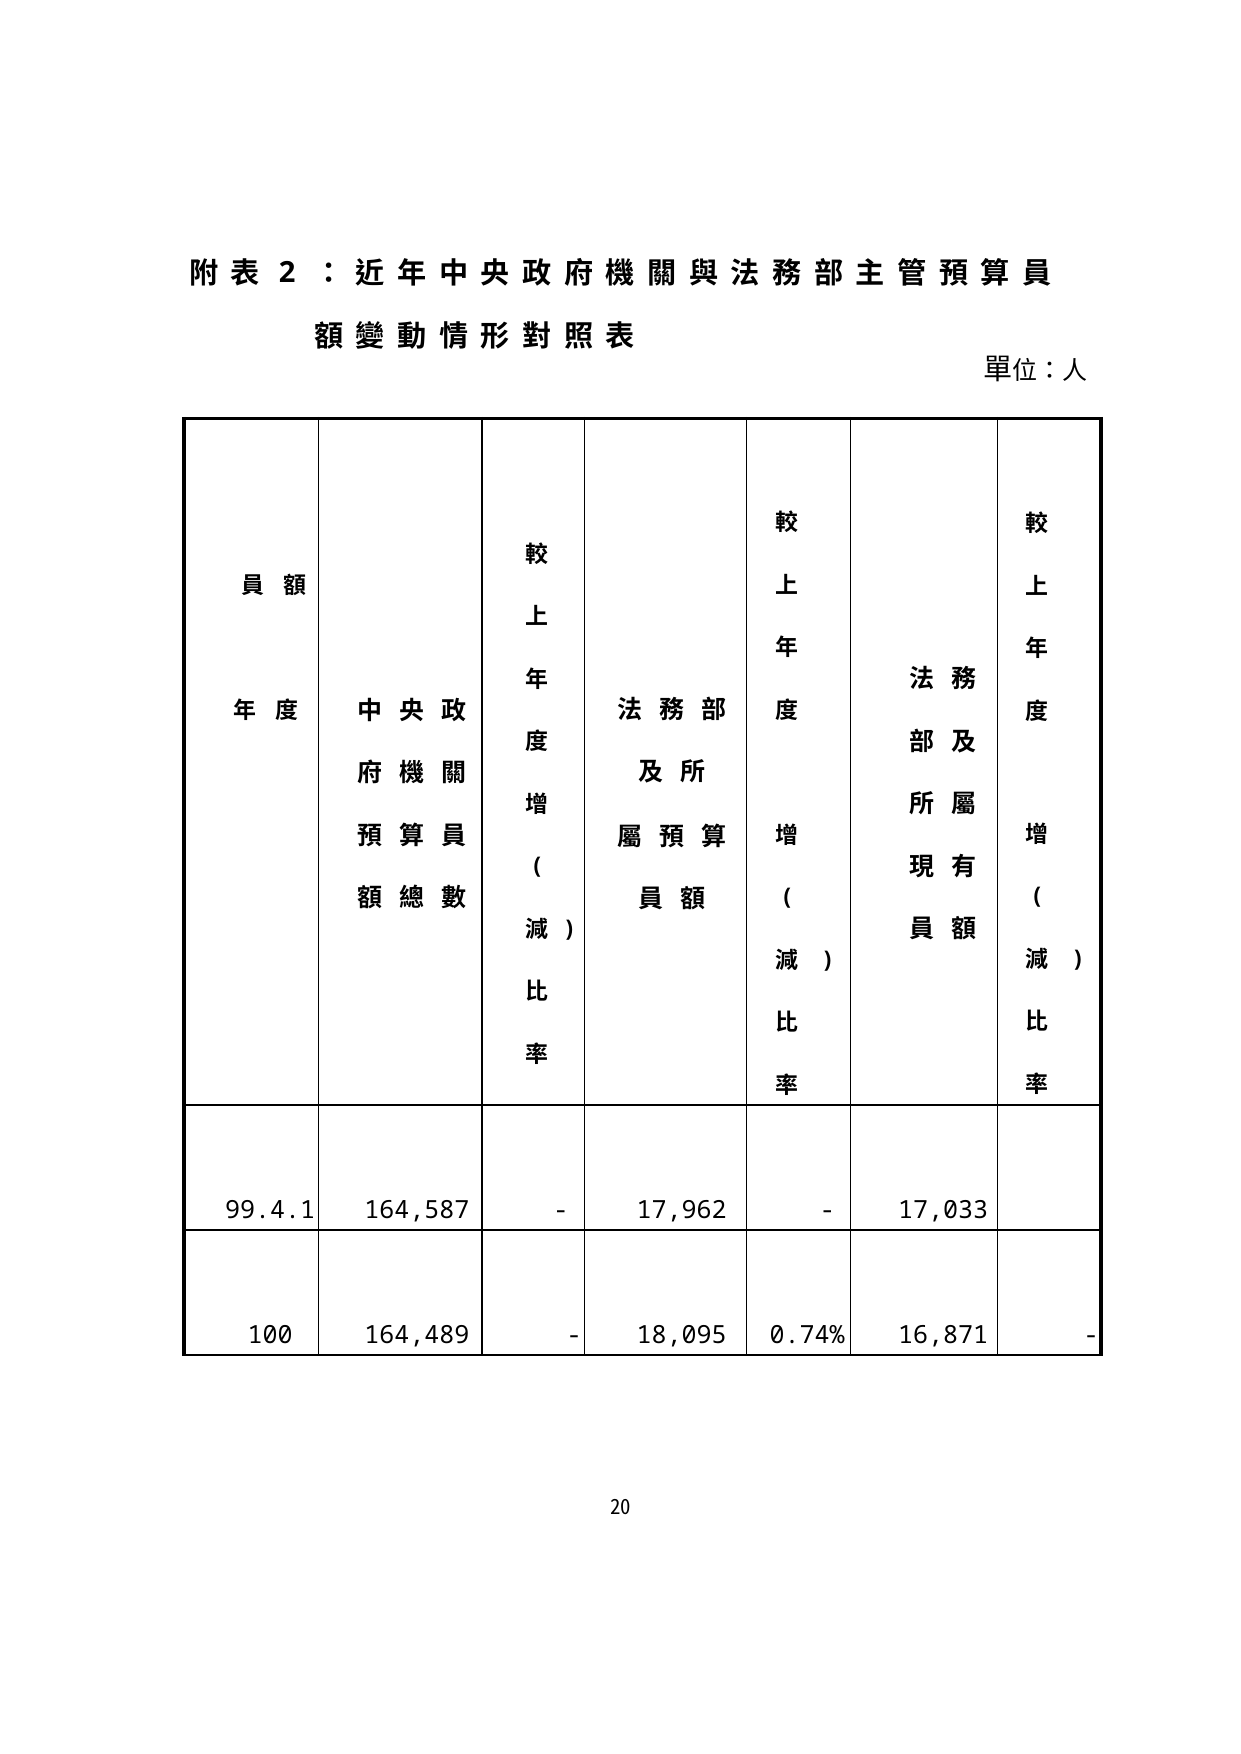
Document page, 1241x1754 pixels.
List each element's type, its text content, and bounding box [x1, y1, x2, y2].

table_cell 17,033 [851, 1106, 997, 1229]
table_cell 100 [186, 1231, 318, 1354]
table_cell 18,095 [585, 1231, 746, 1354]
table_header 較上年度 增(減)比率 [998, 420, 1099, 1104]
table_cell - [747, 1106, 850, 1229]
table_header 較上年度 增(減)比率 [747, 420, 850, 1104]
table_cell [998, 1106, 1099, 1229]
text 附表2：近年中央政府機關與法務部主管預算員額變動情形對照表 [183, 229, 1058, 354]
table_cell 17,962 [585, 1106, 746, 1229]
table_cell 0.74% [747, 1231, 850, 1354]
table_cell 164,587 [319, 1106, 481, 1229]
table_cell 164,489 [319, 1231, 481, 1354]
text 單位：人 [183, 354, 1087, 386]
table_cell [483, 1231, 584, 1354]
table_cell - [483, 1106, 584, 1229]
table_header 員額 年度 [186, 420, 318, 1104]
table_header 法務部及所 屬預算員額 [585, 420, 746, 1104]
table_header 較上年度 增(減)比率 [483, 420, 584, 1104]
table_cell 99.4.1 [186, 1106, 318, 1229]
table_cell [998, 1231, 1099, 1354]
table_header 法務部及所屬現有員額 [851, 420, 997, 1104]
table_header 中央政府機關預算員額總數 [319, 420, 481, 1104]
table_cell 16,871 [851, 1231, 997, 1354]
